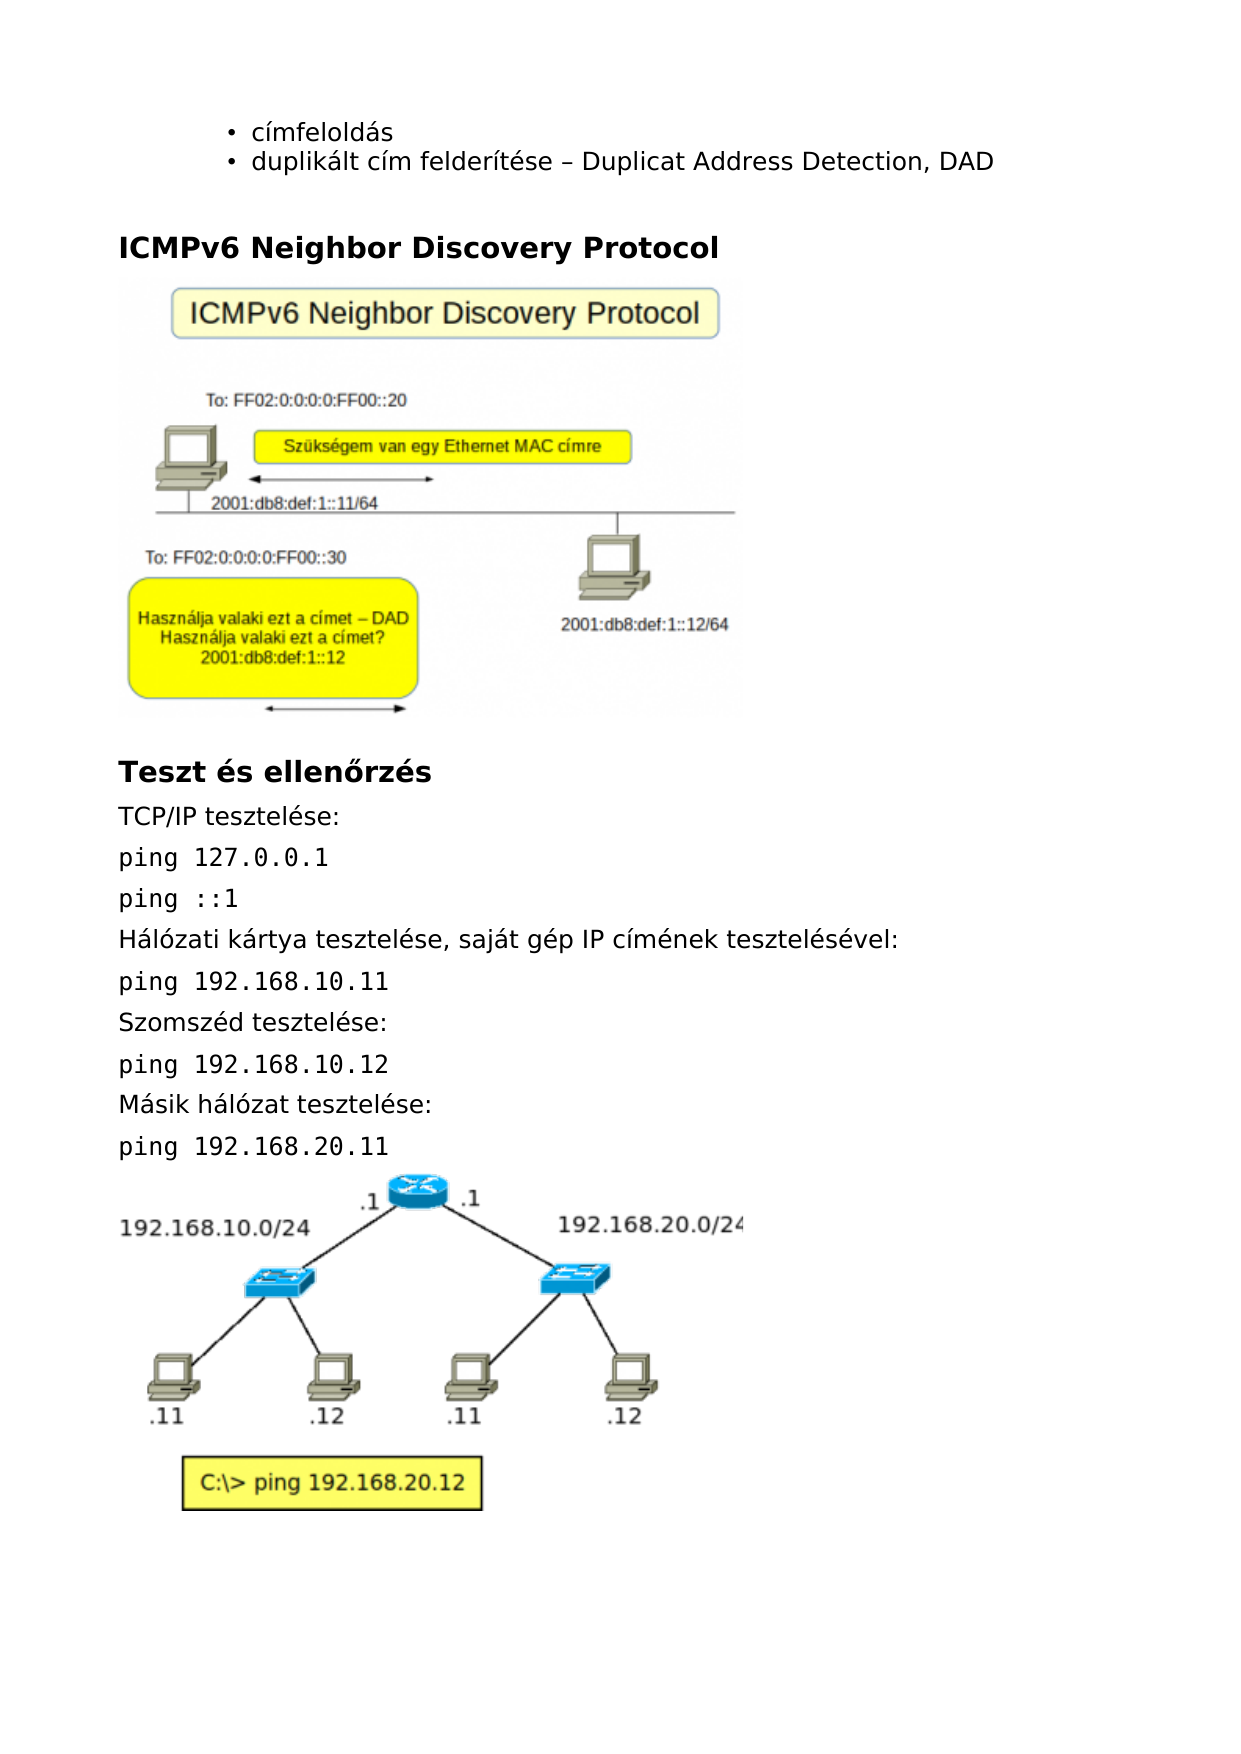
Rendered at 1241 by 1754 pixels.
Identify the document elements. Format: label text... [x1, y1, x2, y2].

subtitle ICMPv6 Neighbor Discovery Protocol [118, 231, 1122, 265]
subtitle Teszt és ellenőrzés [118, 756, 1122, 789]
text Szomszéd tesztelése: [118, 1008, 1122, 1037]
text ping ::1 [118, 884, 1122, 914]
text Hálózati kártya tesztelése, saját gép IP címének tesztelésével: [118, 926, 1122, 955]
picture [118, 277, 744, 718]
text TCP/IP tesztelése: [118, 802, 1122, 831]
text ping 127.0.0.1 [118, 844, 1122, 873]
text Másik hálózat tesztelése: [118, 1091, 1122, 1120]
text ping 192.168.10.12 [118, 1050, 1122, 1079]
text ping 192.168.20.11 [118, 1132, 1122, 1162]
text ping 192.168.10.11 [118, 967, 1122, 996]
picture [118, 1173, 744, 1511]
list címfeloldás [236, 118, 1122, 147]
list duplikált cím felderítése – Duplicat Address Detection, DAD [236, 147, 1122, 176]
